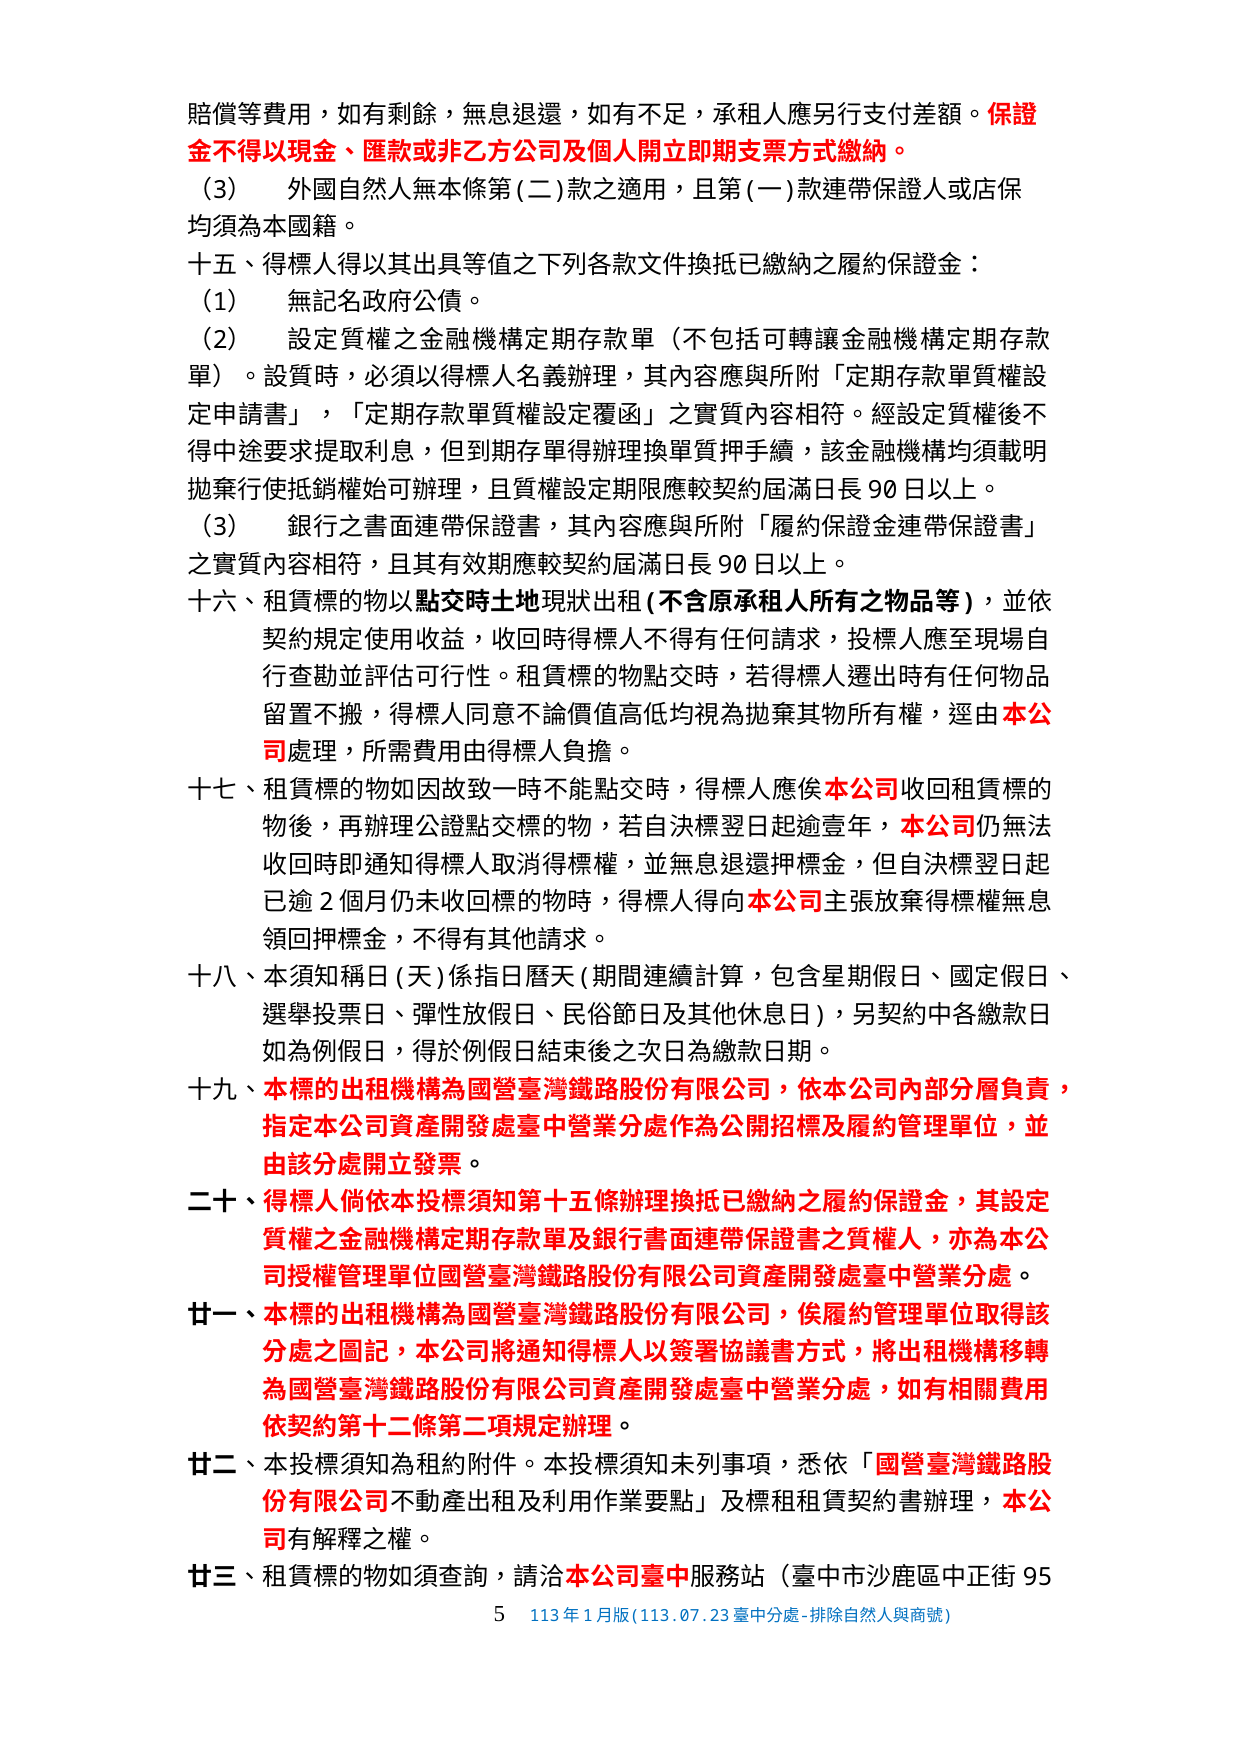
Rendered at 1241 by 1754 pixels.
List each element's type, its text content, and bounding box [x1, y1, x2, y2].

list 得標人另於簽約前，提供相當於3個月租金之保證金(不得低於新臺幣5萬元整)者，得免除保證人。此保證金於租期屆滿或租約終止時，須抵充未繳清之月租金、違約金、其他費用、拆除地上物或騰空租賃物、損害賠償等費用，如有剩餘，無息退還，如有不足，承租人應另行支付差額。保證金不得以現金、匯款或非乙方公司及個人開立即期支票方式繳納。 [187, 93, 1047, 168]
list 外國自然人無本條第(二)款之適用，且第(一)款連帶保證人或店保均須為本國籍。 [187, 168, 1047, 243]
list 無記名政府公債。 [187, 281, 1051, 318]
text 二十、得標人倘依本投標須知第十五條辦理換抵已繳納之履約保證金，其設定質權之金融機構定期存款單及銀行書面連帶保證書之質權人，亦為本公司授權管理單位國營臺灣鐵路股份有限公司資產開發處臺中營業分處。 [187, 1181, 1053, 1293]
text 廿三、租賃標的物如須查詢，請洽本公司臺中服務站（臺中市沙鹿區中正街95 [187, 1556, 1053, 1593]
text 十九、本標的出租機構為國營臺灣鐵路股份有限公司，依本公司內部分層負責，指定本公司資產開發處臺中營業分處作為公開招標及履約管理單位，並由該分處開立發票。 [187, 1068, 1053, 1181]
list 設定質權之金融機構定期存款單（不包括可轉讓金融機構定期存款單）。設質時，必須以得標人名義辦理，其內容應與所附「定期存款單質權設定申請書」，「定期存款單質權設定覆函」之實質內容相符。經設定質權後不得中途要求提取利息，但到期存單得辦理換單質押手續，該金融機構均須載明拋棄行使抵銷權始可辦理，且質權設定期限應較契約屆滿日長90日以上。 [187, 318, 1051, 506]
text 廿二、本投標須知為租約附件。本投標須知未列事項，悉依「國營臺灣鐵路股份有限公司不動產出租及利用作業要點」及標租租賃契約書辦理，本公司有解釋之權。 [187, 1443, 1053, 1556]
text 十六、租賃標的物以點交時土地現狀出租(不含原承租人所有之物品等)，並依契約規定使用收益，收回時得標人不得有任何請求，投標人應至現場自行查勘並評估可行性。租賃標的物點交時，若得標人遷出時有任何物品留置不搬，得標人同意不論價值高低均視為拋棄其物所有權，逕由本公司處理，所需費用由得標人負擔。 [187, 581, 1053, 768]
text 十七、租賃標的物如因故致一時不能點交時，得標人應俟本公司收回租賃標的物後，再辦理公證點交標的物，若自決標翌日起逾壹年，本公司仍無法收回時即通知得標人取消得標權，並無息退還押標金，但自決標翌日起已逾2個月仍未收回標的物時，得標人得向本公司主張放棄得標權無息領回押標金，不得有其他請求。 [187, 768, 1053, 956]
list 銀行之書面連帶保證書，其內容應與所附「履約保證金連帶保證書」之實質內容相符，且其有效期應較契約屆滿日長90日以上。 [187, 506, 1051, 581]
text 十五、得標人得以其出具等值之下列各款文件換抵已繳納之履約保證金： [187, 243, 1053, 281]
text 十八、本須知稱日(天)係指日曆天(期間連續計算，包含星期假日、國定假日、選舉投票日、彈性放假日、民俗節日及其他休息日)，另契約中各繳款日如為例假日，得於例假日結束後之次日為繳款日期。 [187, 956, 1053, 1068]
text 廿一、本標的出租機構為國營臺灣鐵路股份有限公司，俟履約管理單位取得該分處之圖記，本公司將通知得標人以簽署協議書方式，將出租機構移轉為國營臺灣鐵路股份有限公司資產開發處臺中營業分處，如有相關費用依契約第十二條第二項規定辦理。 [187, 1293, 1053, 1443]
